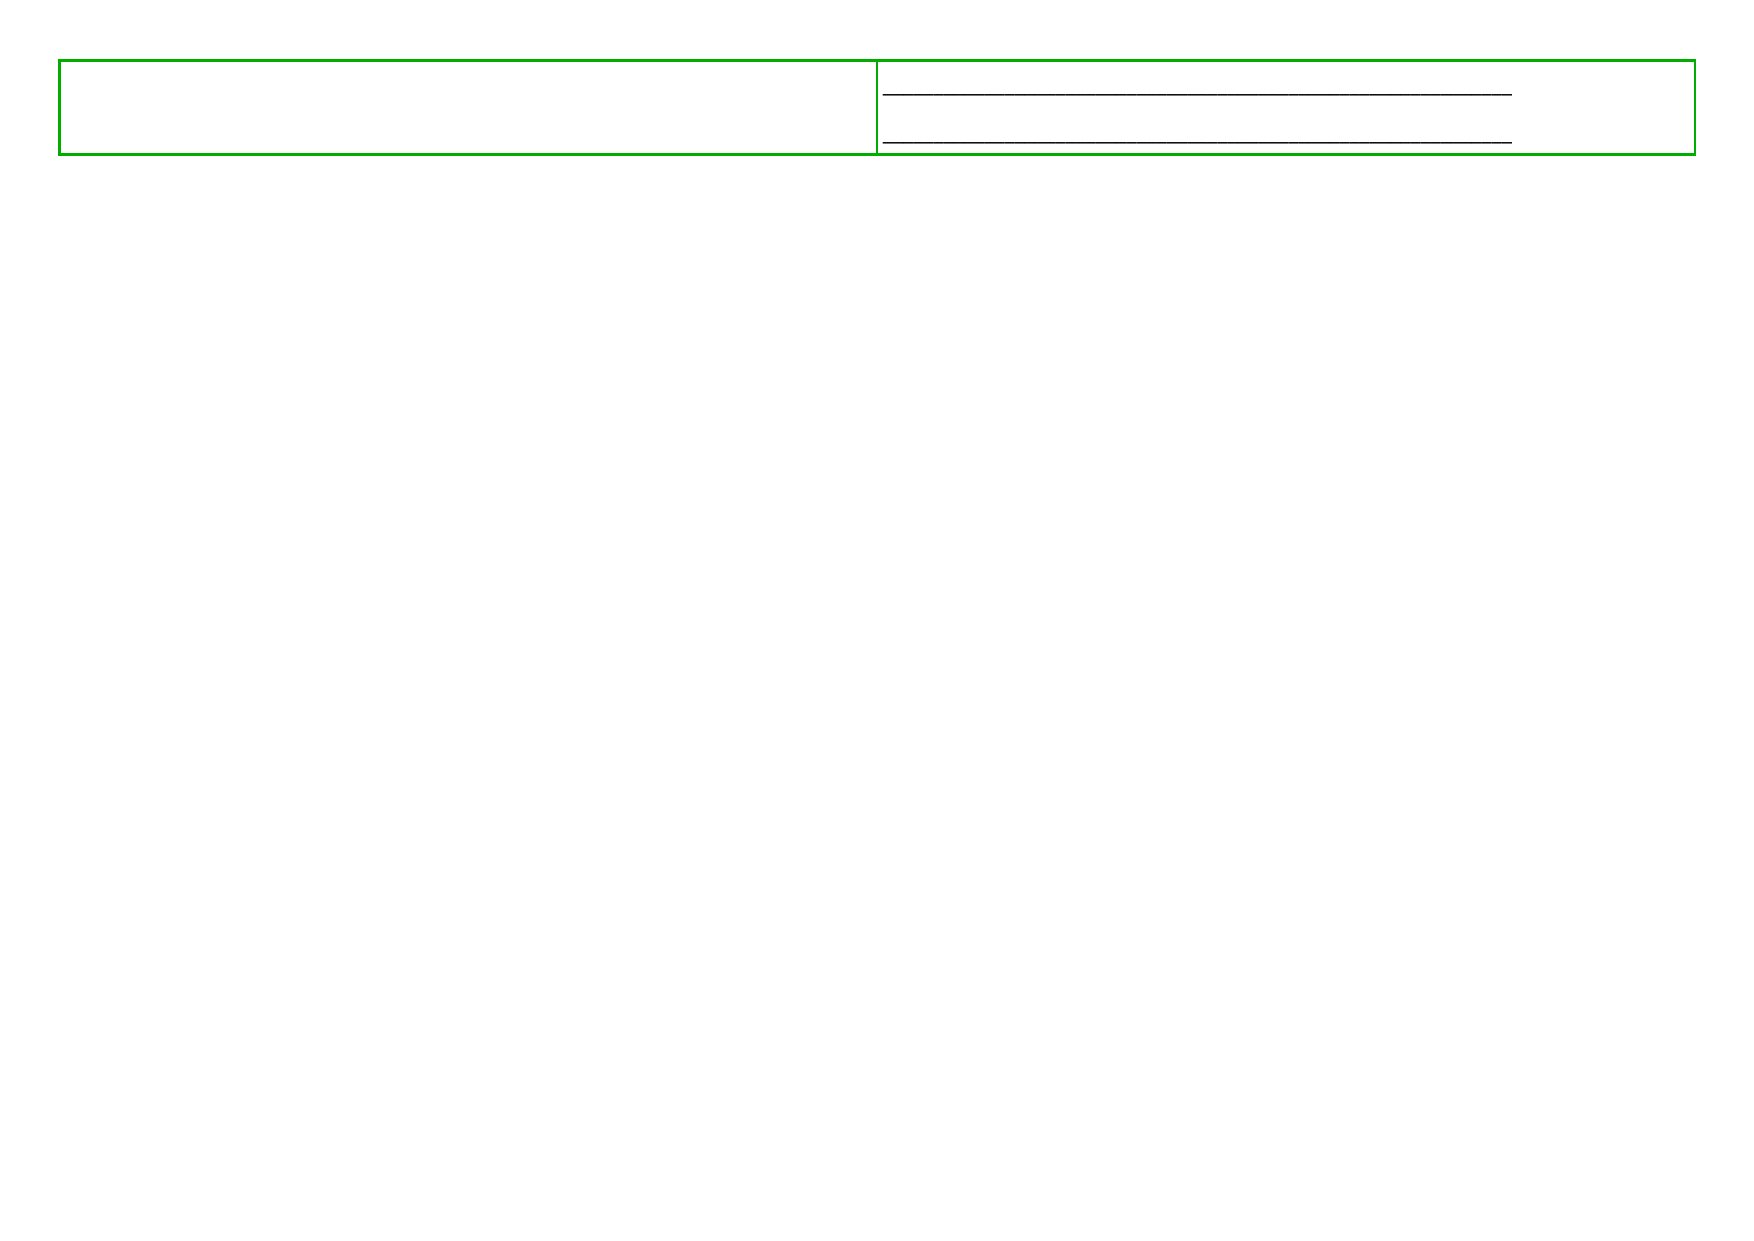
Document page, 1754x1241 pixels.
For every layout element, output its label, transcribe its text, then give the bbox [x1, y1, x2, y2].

table_header [61, 62, 876, 153]
table_header ______________________________________________________________ ______________________________________________________________ [878, 62, 1694, 153]
